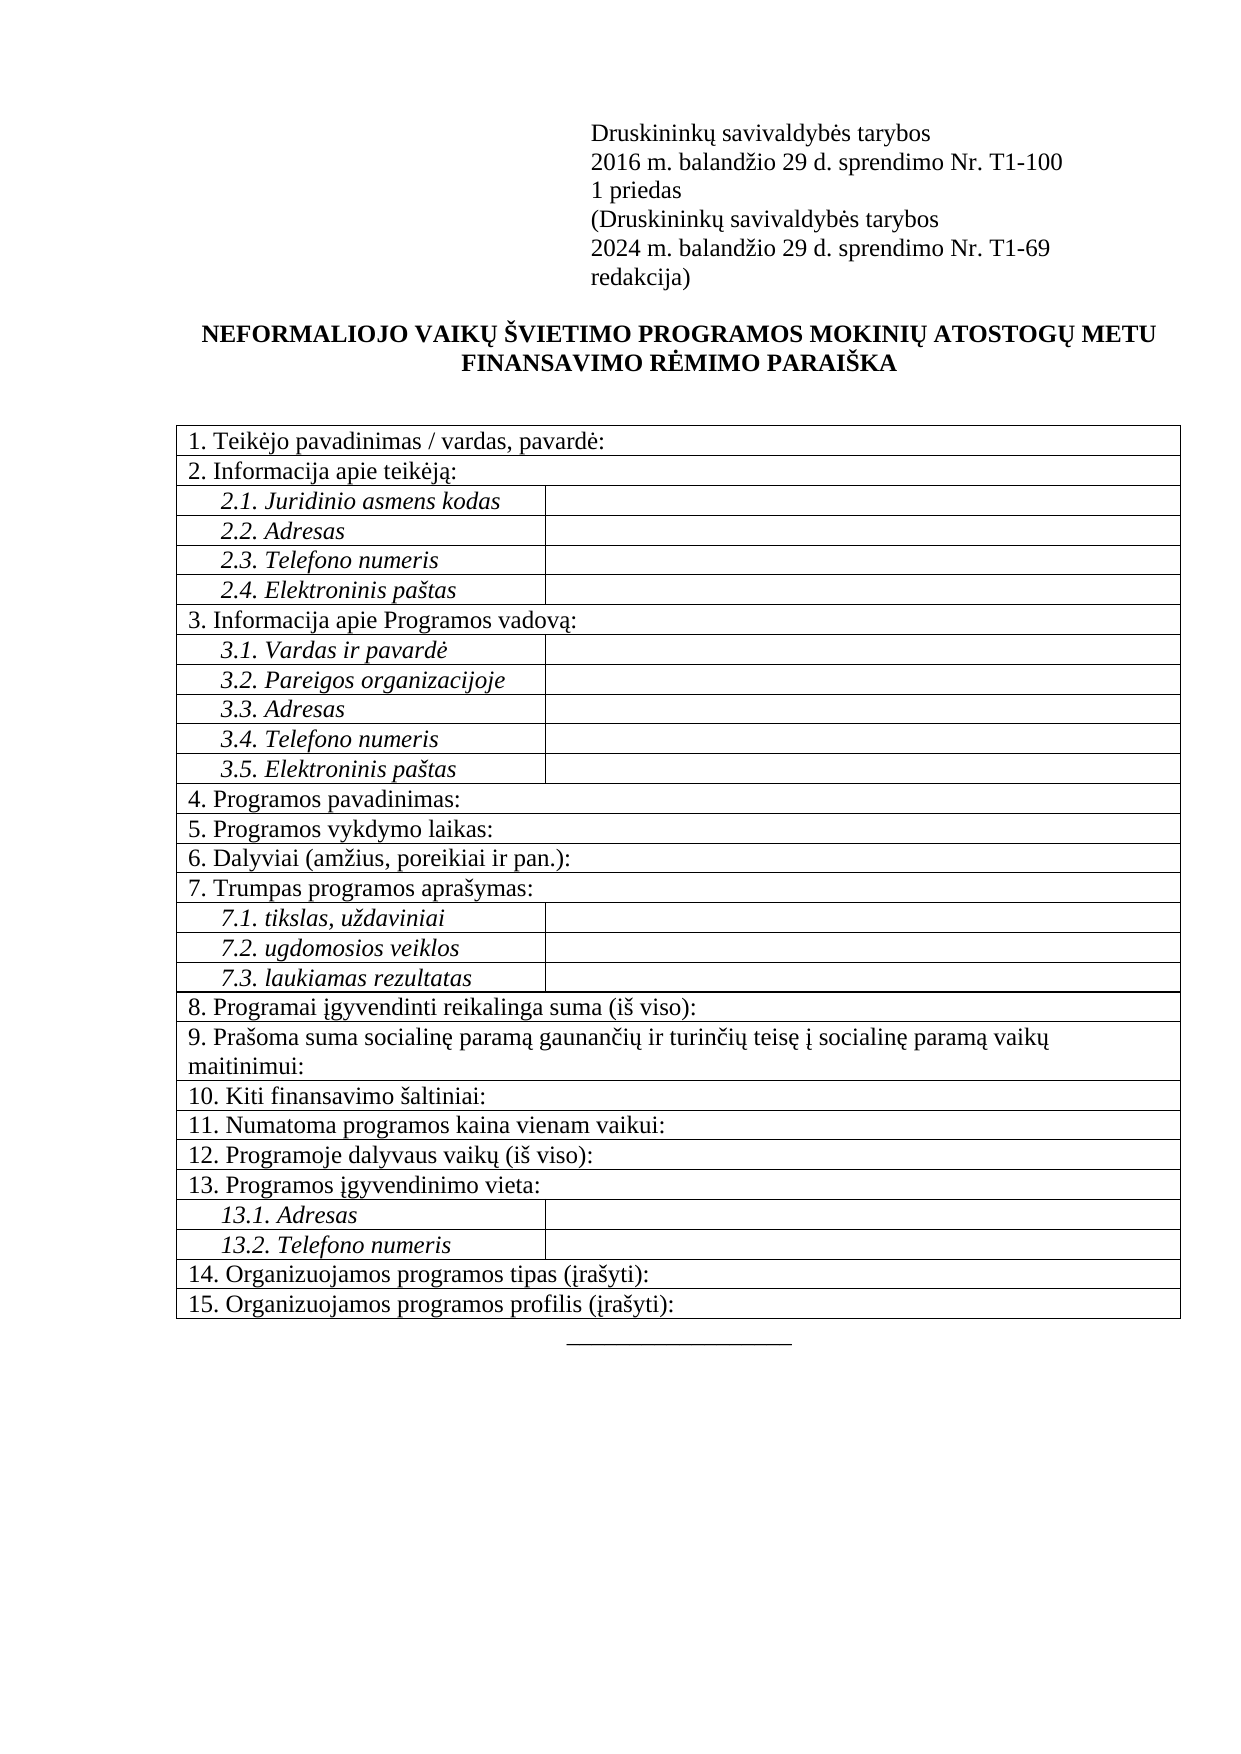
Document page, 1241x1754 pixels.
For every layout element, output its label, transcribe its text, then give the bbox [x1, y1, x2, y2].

table_cell 3. Informacija apie Programos vadovą: [177, 605, 1180, 634]
table_cell 7.1. tikslas, uždaviniai [177, 903, 545, 932]
table_cell 3.3. Adresas [177, 695, 545, 723]
table_cell 13.2. Telefono numeris [177, 1230, 545, 1258]
text __________________ [177, 1319, 1181, 1348]
table_cell [546, 903, 1180, 932]
table_cell [546, 1230, 1180, 1258]
table_cell 7.2. ugdomosios veiklos [177, 933, 545, 962]
text 2016 m. balandžio 29 d. sprendimo Nr. T1-100 [177, 147, 1181, 176]
text 2024 m. balandžio 29 d. sprendimo Nr. T1-69 [177, 233, 1181, 262]
table_cell [546, 486, 1180, 515]
table_cell [546, 695, 1180, 723]
table_cell 9. Prašoma suma socialinę paramą gaunančių ir turinčių teisę į socialinę paramą vaikų maitinimui: [177, 1022, 1180, 1080]
table_cell 2. Informacija apie teikėją: [177, 456, 1180, 485]
table_cell [546, 754, 1180, 783]
table_header 1. Teikėjo pavadinimas / vardas, pavardė: [177, 426, 1180, 455]
table_cell [546, 933, 1180, 962]
table_cell 11. Numatoma programos kaina vienam vaikui: [177, 1111, 1180, 1139]
table_cell 8. Programai įgyvendinti reikalinga suma (iš viso): [177, 993, 1180, 1021]
table_cell [546, 516, 1180, 544]
table_cell 2.4. Elektroninis paštas [177, 575, 545, 604]
table_cell [546, 963, 1180, 991]
table_cell 2.2. Adresas [177, 516, 545, 544]
text (Druskininkų savivaldybės tarybos [177, 204, 1181, 233]
table_cell 12. Programoje dalyvaus vaikų (iš viso): [177, 1140, 1180, 1169]
text NEFORMALIOJO VAIKŲ ŠVIETIMO PROGRAMOS MOKINIŲ ATOSTOGŲ METU FINANSAVIMO RĖMIMO PARAIŠKA [177, 319, 1181, 377]
table_cell 13. Programos įgyvendinimo vieta: [177, 1170, 1180, 1199]
table_cell 6. Dalyviai (amžius, poreikiai ir pan.): [177, 844, 1180, 872]
table_cell 3.1. Vardas ir pavardė [177, 635, 545, 664]
table_cell 3.5. Elektroninis paštas [177, 754, 545, 783]
table_cell 5. Programos vykdymo laikas: [177, 814, 1180, 842]
text redakcija) [177, 262, 1181, 291]
table_cell 10. Kiti finansavimo šaltiniai: [177, 1081, 1180, 1109]
table_cell [546, 575, 1180, 604]
text 1 priedas [177, 176, 1181, 204]
table_cell 13.1. Adresas [177, 1200, 545, 1229]
table_cell 15. Organizuojamos programos profilis (įrašyti): [177, 1289, 1180, 1318]
table_cell [546, 546, 1180, 574]
table_cell 4. Programos pavadinimas: [177, 784, 1180, 813]
table_cell 14. Organizuojamos programos tipas (įrašyti): [177, 1260, 1180, 1288]
table_cell 3.4. Telefono numeris [177, 724, 545, 753]
table_cell 3.2. Pareigos organizacijoje [177, 665, 545, 693]
text Druskininkų savivaldybės tarybos [177, 118, 1181, 147]
table_cell 2.3. Telefono numeris [177, 546, 545, 574]
table_cell [546, 724, 1180, 753]
table_cell [546, 665, 1180, 693]
table_cell [546, 635, 1180, 664]
table_cell 2.1. Juridinio asmens kodas [177, 486, 545, 515]
table_cell 7.3. laukiamas rezultatas [177, 963, 545, 991]
table_cell 7. Trumpas programos aprašymas: [177, 873, 1180, 902]
table_cell [546, 1200, 1180, 1229]
